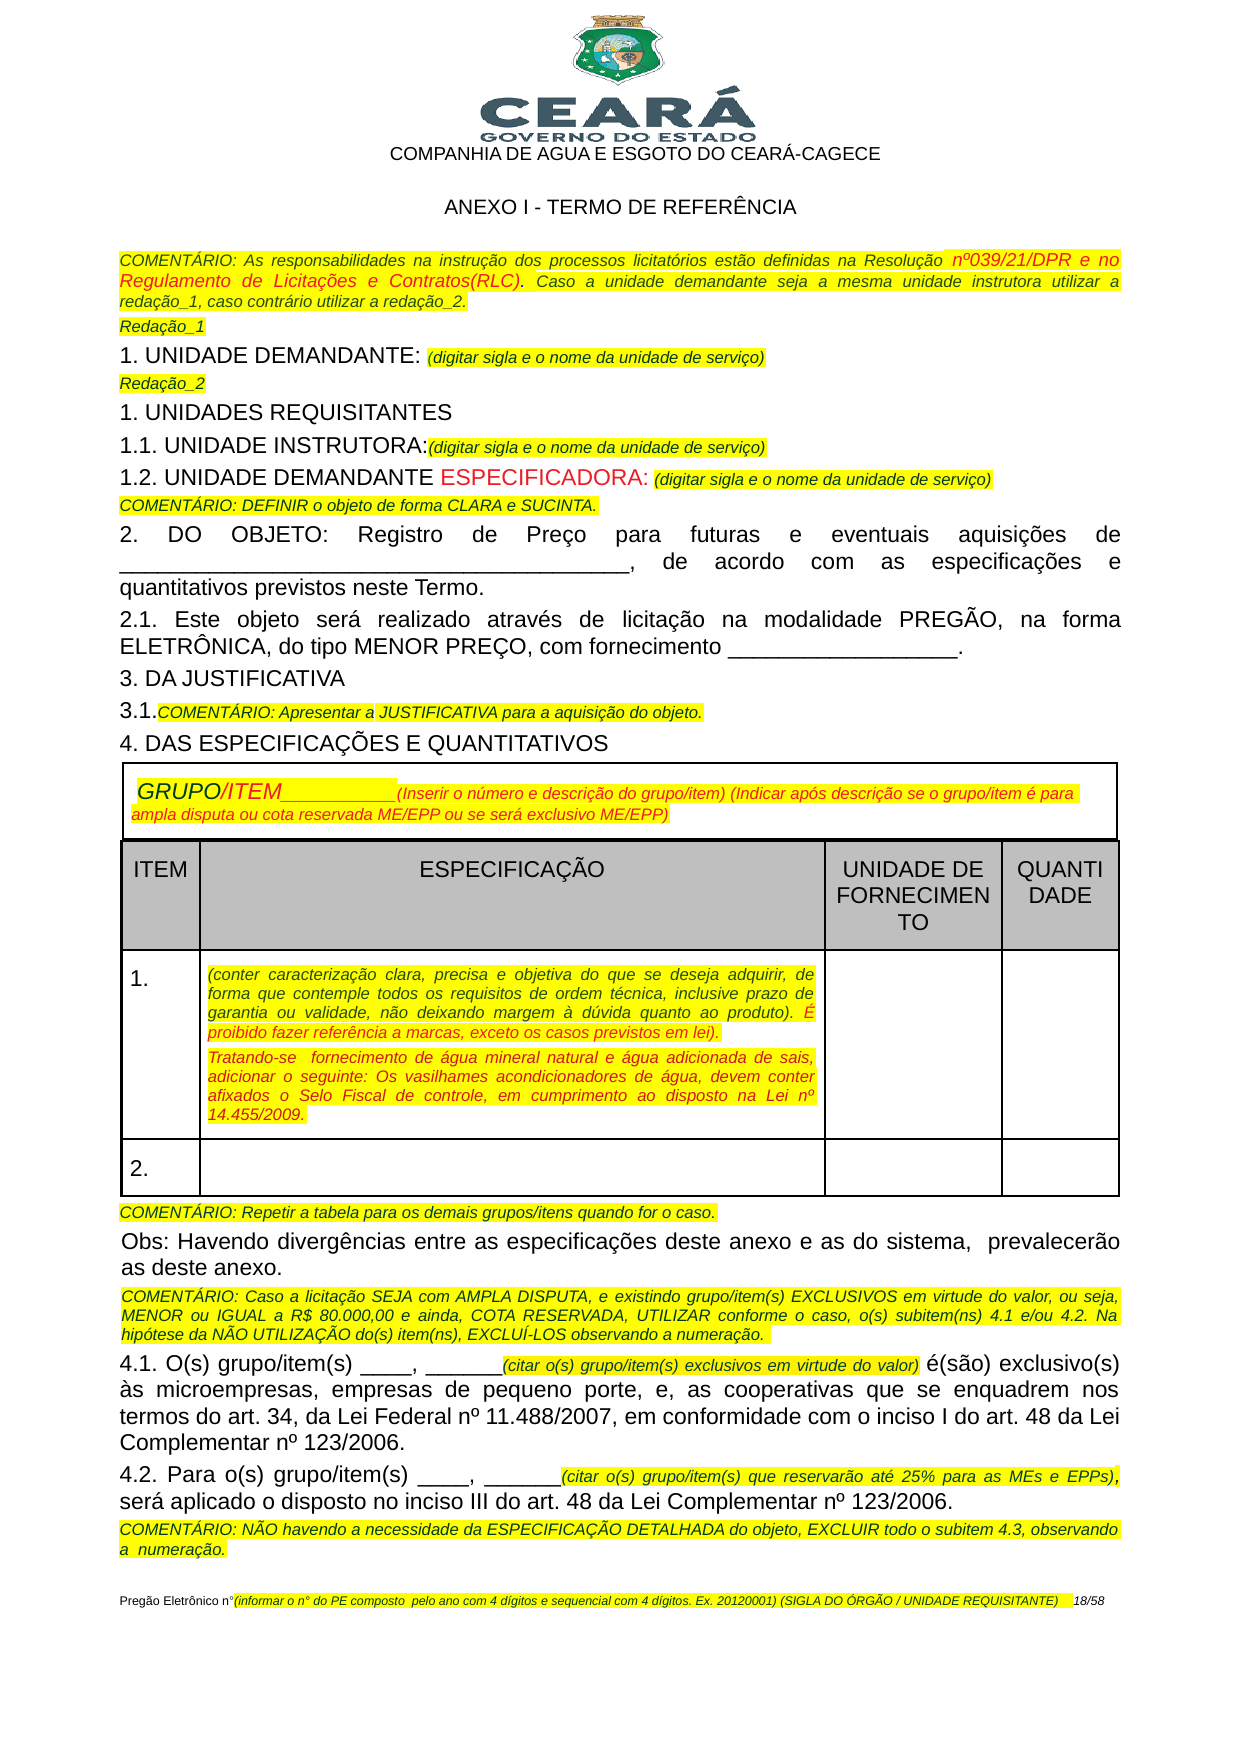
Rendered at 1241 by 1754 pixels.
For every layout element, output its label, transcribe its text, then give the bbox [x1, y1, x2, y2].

text Redação_2 [119, 374, 1121, 393]
picture [454, 10, 783, 146]
text ANEXO I - TERMO DE REFERÊNCIA [119, 194, 1121, 218]
table_cell [1003, 1140, 1118, 1195]
table_cell [826, 1140, 1001, 1195]
text 3.1.COMENTÁRIO: Apresentar a JUSTIFICATIVA para a aquisição do objeto. [119, 697, 1121, 723]
table_cell [1003, 951, 1118, 1138]
text 1.2. UNIDADE DEMANDANTE ESPECIFICADORA: (digitar sigla e o nome da unidade de serviço) [119, 464, 1121, 490]
text COMENTÁRIO: Repetir a tabela para os demais grupos/itens quando for o caso. [119, 1203, 1121, 1222]
text 1.1. UNIDADE INSTRUTORA:(digitar sigla e o nome da unidade de serviço) [119, 432, 1121, 458]
table_header QUANTIDADE [1003, 842, 1118, 949]
table_cell [826, 951, 1001, 1138]
text 1. UNIDADES REQUISITANTES [119, 399, 1121, 426]
table_header GRUPO/ITEM_________(Inserir o número e descrição do grupo/item) (Indicar após descrição se o grupo/item é para ampla disputa ou cota reservada ME/EPP ou se será exclusivo ME/EPP) [124, 764, 1116, 837]
table_header UNIDADE DE FORNECIMENTO [826, 842, 1001, 949]
text 1. UNIDADE DEMANDANTE: (digitar sigla e o nome da unidade de serviço) [119, 342, 1121, 368]
text 4.2. Para o(s) grupo/item(s) ____, ______(citar o(s) grupo/item(s) que reservarão até 25% para as MEs e EPPs), será aplicado o disposto no inciso III do art. 48 da Lei Complementar nº 123/2006. [119, 1461, 1120, 1514]
text COMENTÁRIO: As responsabilidades na instrução dos processos licitatórios estão definidas na Resolução nº039/21/DPR e no Regulamento de Licitações e Contratos(RLC). Caso a unidade demandante seja a mesma unidade instrutora utilizar a redação_1, caso contrário utilizar a redação_2. [119, 248, 1121, 311]
table_header ESPECIFICAÇÃO [201, 842, 824, 949]
text COMENTÁRIO: NÃO havendo a necessidade da ESPECIFICAÇÃO DETALHADA do objeto, EXCLUIR todo o subitem 4.3, observando a numeração. [119, 1520, 1121, 1558]
table_header ITEM [123, 842, 199, 949]
text 4. DAS ESPECIFICAÇÕES E QUANTITATIVOS [119, 729, 1121, 756]
text 2. DO OBJETO: Registro de Preço para futuras e eventuais aquisições de ________________________________________, de acordo com as especificações e quantitativos previstos neste Termo. [119, 521, 1121, 600]
table_cell 1. [123, 951, 199, 1138]
text Redação_1 [119, 317, 1121, 336]
text COMENTÁRIO: Caso a licitação SEJA com AMPLA DISPUTA, e existindo grupo/item(s) EXCLUSIVOS em virtude do valor, ou seja, MENOR ou IGUAL a R$ 80.000,00 e ainda, COTA RESERVADA, UTILIZAR conforme o caso, o(s) subitem(ns) 4.1 e/ou 4.2. Na hipótese da NÃO UTILIZAÇÃO do(s) item(ns), EXCLUÍ-LOS observando a numeração. [121, 1287, 1121, 1344]
text Obs: Havendo divergências entre as especificações deste anexo e as do sistema, prevalecerão as deste anexo. [121, 1228, 1121, 1281]
text COMENTÁRIO: DEFINIR o objeto de forma CLARA e SUCINTA. [119, 496, 1121, 515]
text 4.1. O(s) grupo/item(s) ____, ______(citar o(s) grupo/item(s) exclusivos em virtude do valor) é(são) exclusivo(s) às microempresas, empresas de pequeno porte, e, as cooperativas que se enquadrem nos termos do art. 34, da Lei Federal nº 11.488/2007, em conformidade com o inciso I do art. 48 da Lei Complementar nº 123/2006. [119, 1350, 1120, 1456]
text 2.1. Este objeto será realizado através de licitação na modalidade PREGÃO, na forma ELETRÔNICA, do tipo MENOR PREÇO, com fornecimento __________________. [119, 606, 1121, 659]
table_cell (conter caracterização clara, precisa e objetiva do que se deseja adquirir, de forma que contemple todos os requisitos de ordem técnica, inclusive prazo de garantia ou validade, não deixando margem à dúvida quanto ao produto). É proibido fazer referência a marcas, exceto os casos previstos em lei). Tratando-se fornecimento de água mineral natural e água adicionada de sais, adicionar o seguinte: Os vasilhames acondicionadores de água, devem conter afixados o Selo Fiscal de controle, em cumprimento ao disposto na Lei nº 14.455/2009. [201, 951, 824, 1138]
table_cell [201, 1140, 824, 1195]
text 3. DA JUSTIFICATIVA [119, 665, 1121, 691]
table_cell 2. [123, 1140, 199, 1195]
